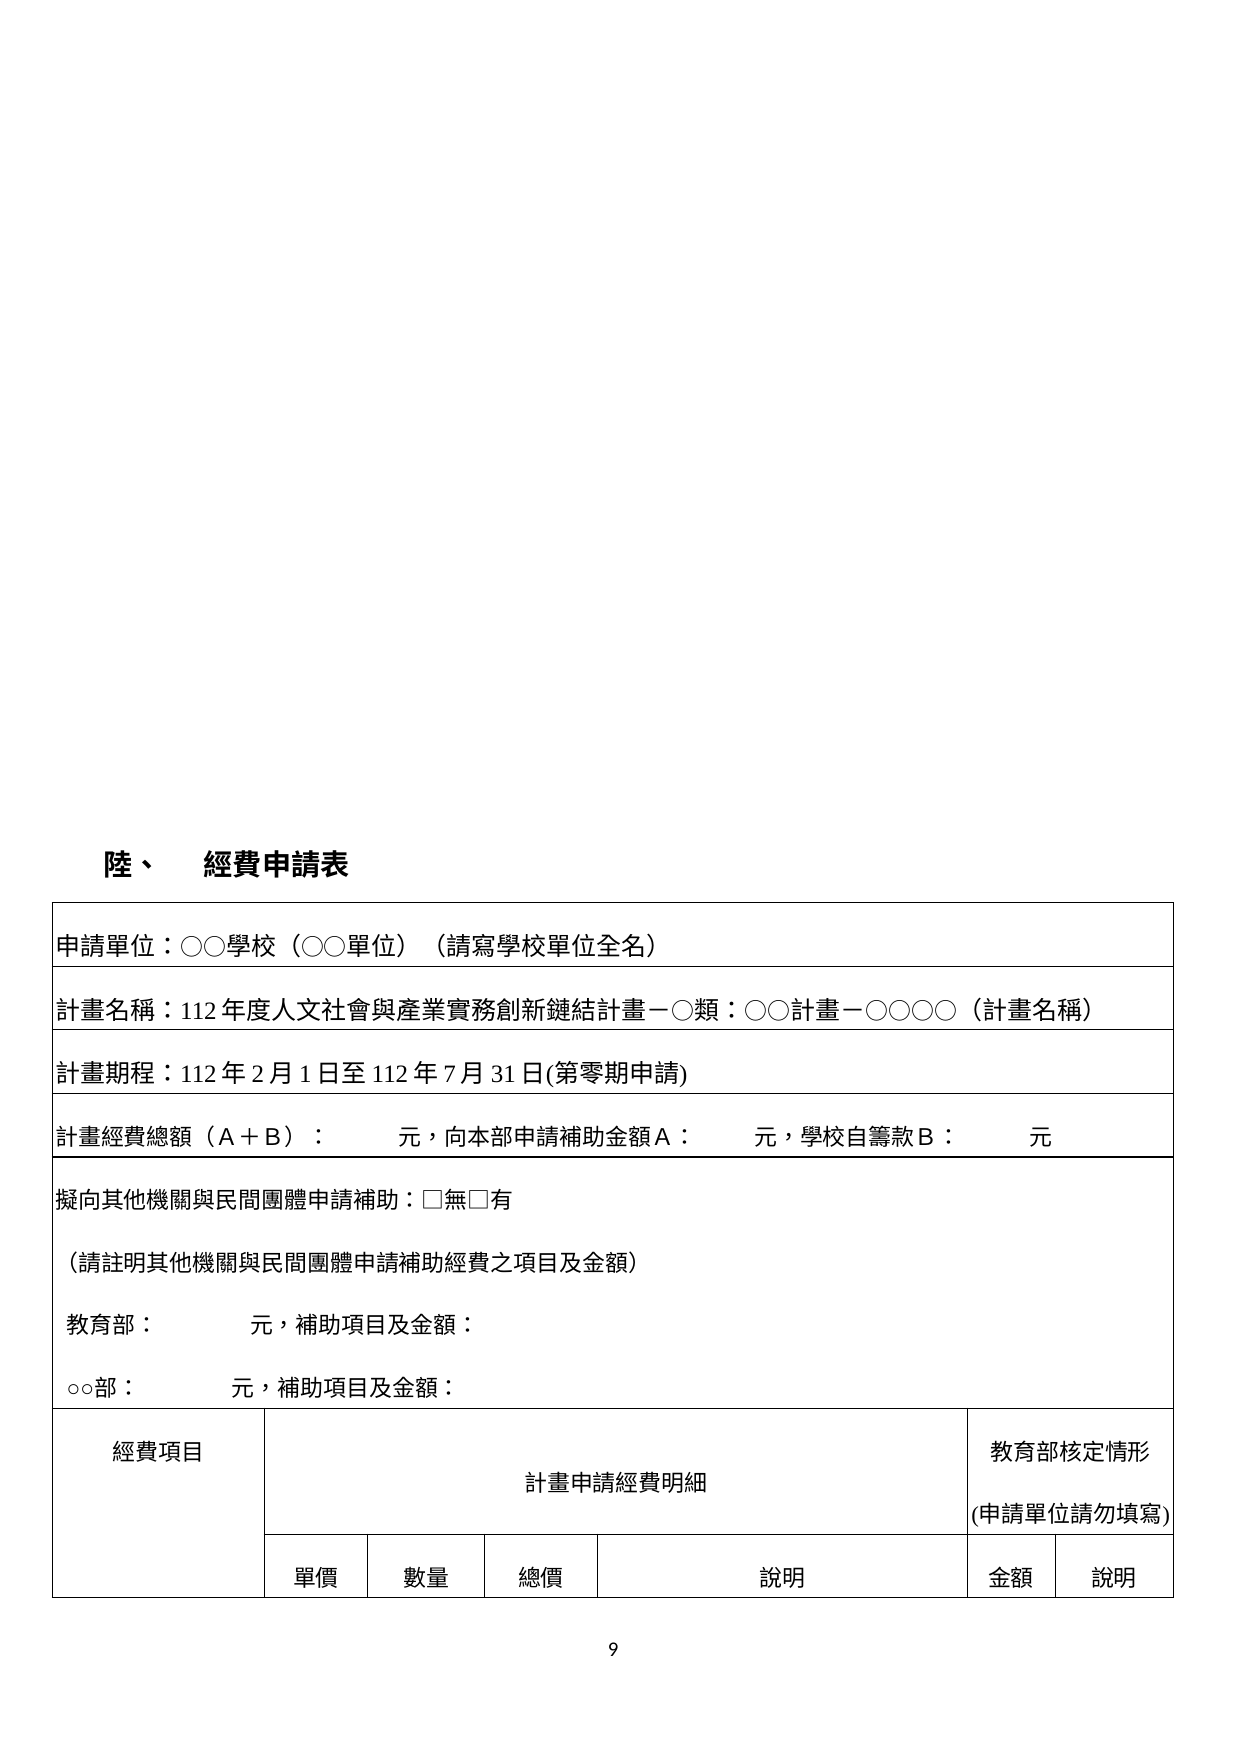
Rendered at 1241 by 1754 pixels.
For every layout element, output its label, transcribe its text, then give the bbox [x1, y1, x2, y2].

table_cell 數量 [368, 1535, 484, 1597]
table_cell 說明 [1056, 1535, 1173, 1597]
table_cell 擬向其他機關與民間團體申請補助：□無□有 （請註明其他機關與民間團體申請補助經費之項目及金額） 教育部： 元，補助項目及金額： ○○部： 元，補助項目及金額： [53, 1158, 1173, 1407]
list 經費申請表 [103, 821, 1147, 883]
table_cell 單價 [265, 1535, 367, 1597]
table_cell 經費項目 [53, 1409, 264, 1597]
table_cell 說明 [598, 1535, 967, 1597]
table_cell 計畫經費總額（Ａ＋Ｂ）： 元，向本部申請補助金額Ａ： 元，學校自籌款Ｂ： 元 [53, 1094, 1173, 1156]
table_cell 金額 [968, 1535, 1055, 1597]
table_cell 計畫申請經費明細 [265, 1409, 967, 1533]
table_cell 總價 [485, 1535, 597, 1597]
table_cell 教育部核定情形 (申請單位請勿填寫) [968, 1409, 1173, 1533]
table_cell 計畫期程：112年2月1日至112年7月31日(第零期申請) [53, 1030, 1173, 1093]
table_cell 計畫名稱：112年度人文社會與產業實務創新鏈結計畫－○類：○○計畫－○○○○（計畫名稱） [53, 967, 1173, 1029]
table_header 申請單位：○○學校（○○單位）（請寫學校單位全名） [53, 903, 1173, 966]
